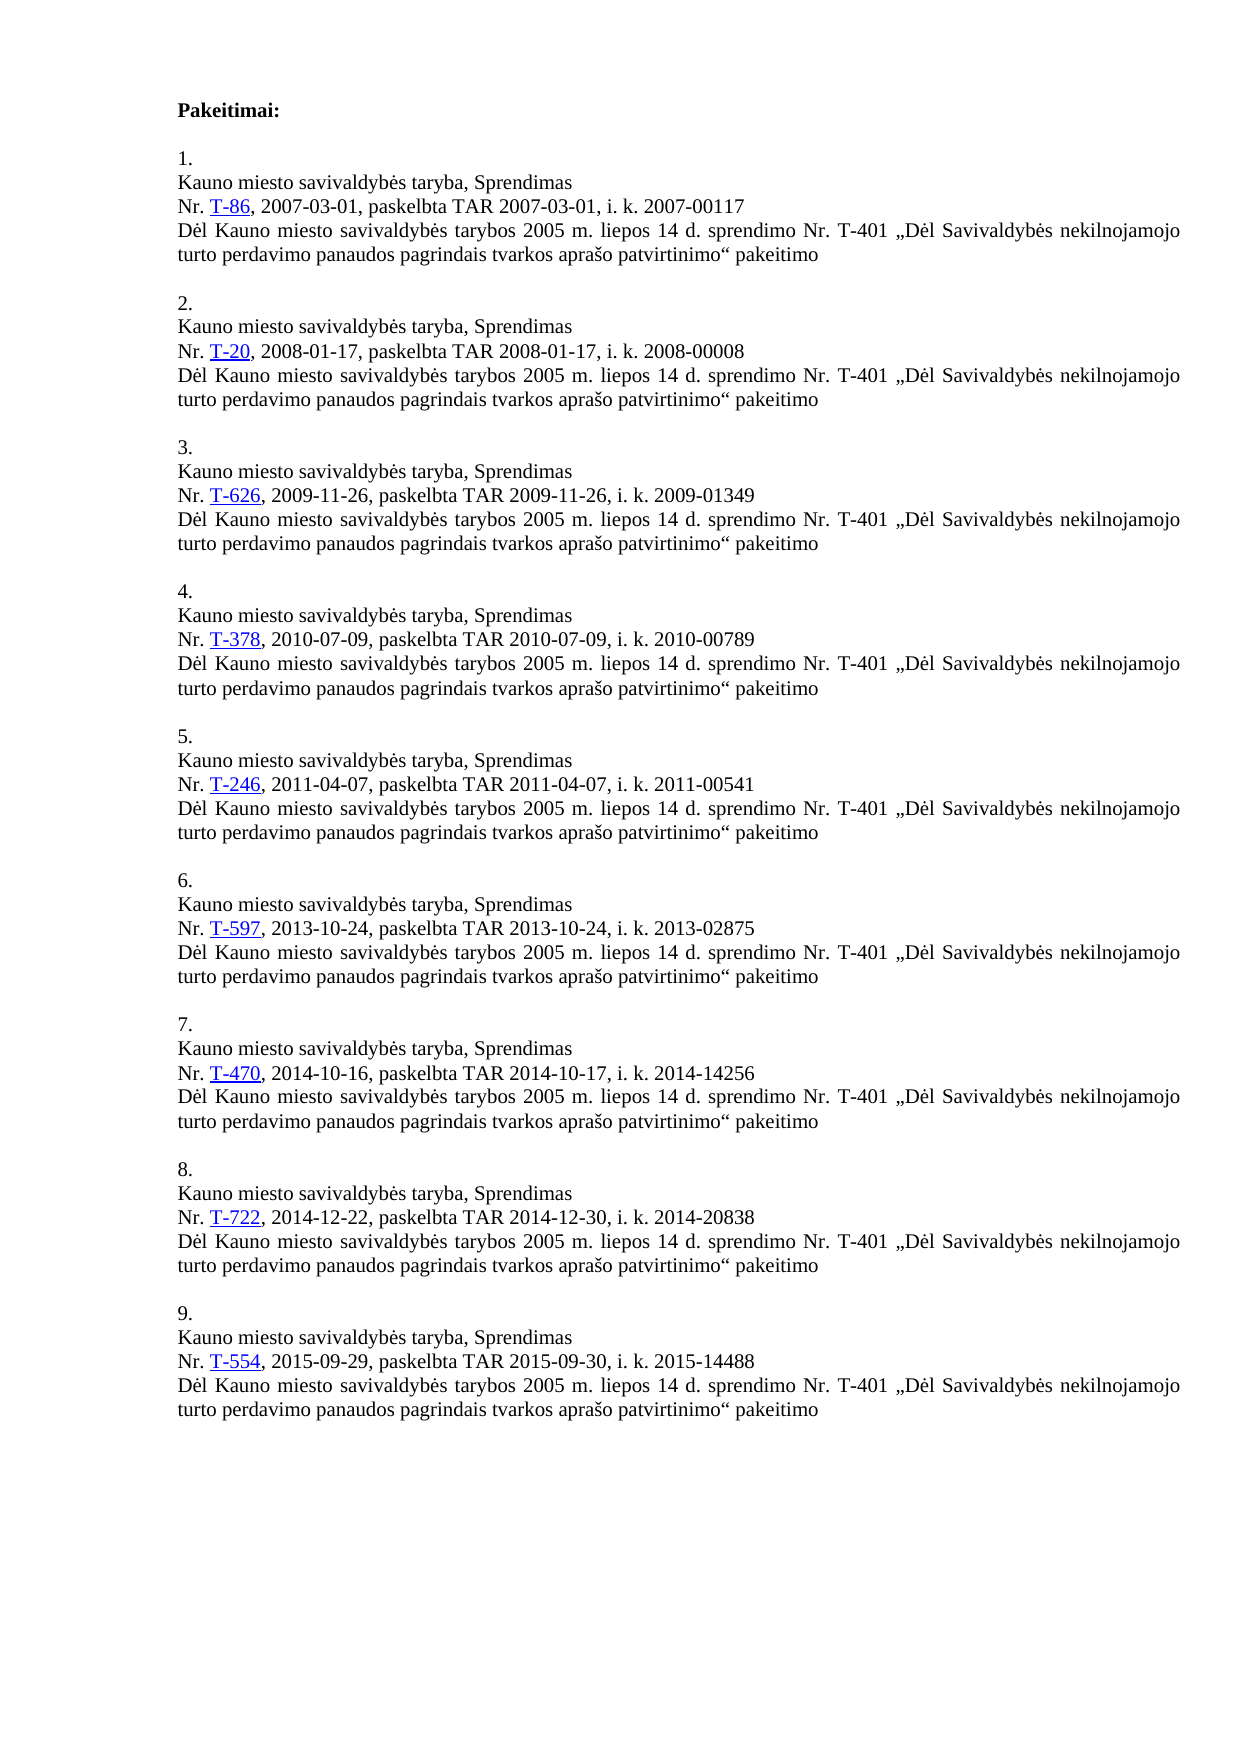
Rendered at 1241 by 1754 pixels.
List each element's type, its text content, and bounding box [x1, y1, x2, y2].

text Nr. T-597, 2013-10-24, paskelbta TAR 2013-10-24, i. k. 2013-02875 [177, 916, 1181, 940]
text Dėl Kauno miesto savivaldybės tarybos 2005 m. liepos 14 d. sprendimo Nr. T-401 „Dėl Savivaldybės nekilnojamojo turto perdavimo panaudos pagrindais tvarkos aprašo patvirtinimo“ pakeitimo [177, 1373, 1181, 1421]
text 8. [177, 1157, 1181, 1181]
text 6. [177, 868, 1181, 892]
text 2. [177, 290, 1181, 314]
text Nr. T-722, 2014-12-22, paskelbta TAR 2014-12-30, i. k. 2014-20838 [177, 1205, 1181, 1229]
text Dėl Kauno miesto savivaldybės tarybos 2005 m. liepos 14 d. sprendimo Nr. T-401 „Dėl Savivaldybės nekilnojamojo turto perdavimo panaudos pagrindais tvarkos aprašo patvirtinimo“ pakeitimo [177, 796, 1181, 844]
text Dėl Kauno miesto savivaldybės tarybos 2005 m. liepos 14 d. sprendimo Nr. T-401 „Dėl Savivaldybės nekilnojamojo turto perdavimo panaudos pagrindais tvarkos aprašo patvirtinimo“ pakeitimo [177, 1229, 1181, 1277]
text Dėl Kauno miesto savivaldybės tarybos 2005 m. liepos 14 d. sprendimo Nr. T-401 „Dėl Savivaldybės nekilnojamojo turto perdavimo panaudos pagrindais tvarkos aprašo patvirtinimo“ pakeitimo [177, 218, 1181, 266]
text Dėl Kauno miesto savivaldybės tarybos 2005 m. liepos 14 d. sprendimo Nr. T-401 „Dėl Savivaldybės nekilnojamojo turto perdavimo panaudos pagrindais tvarkos aprašo patvirtinimo“ pakeitimo [177, 651, 1181, 699]
text Nr. T-86, 2007-03-01, paskelbta TAR 2007-03-01, i. k. 2007-00117 [177, 194, 1181, 218]
text Dėl Kauno miesto savivaldybės tarybos 2005 m. liepos 14 d. sprendimo Nr. T-401 „Dėl Savivaldybės nekilnojamojo turto perdavimo panaudos pagrindais tvarkos aprašo patvirtinimo“ pakeitimo [177, 1084, 1181, 1133]
text 9. [177, 1301, 1181, 1325]
text Dėl Kauno miesto savivaldybės tarybos 2005 m. liepos 14 d. sprendimo Nr. T-401 „Dėl Savivaldybės nekilnojamojo turto perdavimo panaudos pagrindais tvarkos aprašo patvirtinimo“ pakeitimo [177, 363, 1181, 411]
text Nr. T-626, 2009-11-26, paskelbta TAR 2009-11-26, i. k. 2009-01349 [177, 483, 1181, 507]
text Kauno miesto savivaldybės taryba, Sprendimas [177, 748, 1181, 772]
text 5. [177, 723, 1181, 748]
text Kauno miesto savivaldybės taryba, Sprendimas [177, 170, 1181, 194]
text Pakeitimai: [177, 98, 1181, 122]
text 3. [177, 435, 1181, 459]
text Kauno miesto savivaldybės taryba, Sprendimas [177, 892, 1181, 916]
text Kauno miesto savivaldybės taryba, Sprendimas [177, 1325, 1181, 1349]
text Dėl Kauno miesto savivaldybės tarybos 2005 m. liepos 14 d. sprendimo Nr. T-401 „Dėl Savivaldybės nekilnojamojo turto perdavimo panaudos pagrindais tvarkos aprašo patvirtinimo“ pakeitimo [177, 940, 1181, 988]
text Kauno miesto savivaldybės taryba, Sprendimas [177, 314, 1181, 338]
text Kauno miesto savivaldybės taryba, Sprendimas [177, 603, 1181, 627]
text 7. [177, 1012, 1181, 1036]
text Nr. T-378, 2010-07-09, paskelbta TAR 2010-07-09, i. k. 2010-00789 [177, 627, 1181, 651]
text Nr. T-20, 2008-01-17, paskelbta TAR 2008-01-17, i. k. 2008-00008 [177, 338, 1181, 363]
text Nr. T-554, 2015-09-29, paskelbta TAR 2015-09-30, i. k. 2015-14488 [177, 1349, 1181, 1373]
text Kauno miesto savivaldybės taryba, Sprendimas [177, 1036, 1181, 1060]
text 4. [177, 579, 1181, 603]
text Nr. T-246, 2011-04-07, paskelbta TAR 2011-04-07, i. k. 2011-00541 [177, 772, 1181, 796]
text 1. [177, 146, 1181, 170]
text Dėl Kauno miesto savivaldybės tarybos 2005 m. liepos 14 d. sprendimo Nr. T-401 „Dėl Savivaldybės nekilnojamojo turto perdavimo panaudos pagrindais tvarkos aprašo patvirtinimo“ pakeitimo [177, 507, 1181, 555]
text Kauno miesto savivaldybės taryba, Sprendimas [177, 459, 1181, 483]
text Nr. T-470, 2014-10-16, paskelbta TAR 2014-10-17, i. k. 2014-14256 [177, 1060, 1181, 1084]
text Kauno miesto savivaldybės taryba, Sprendimas [177, 1181, 1181, 1205]
